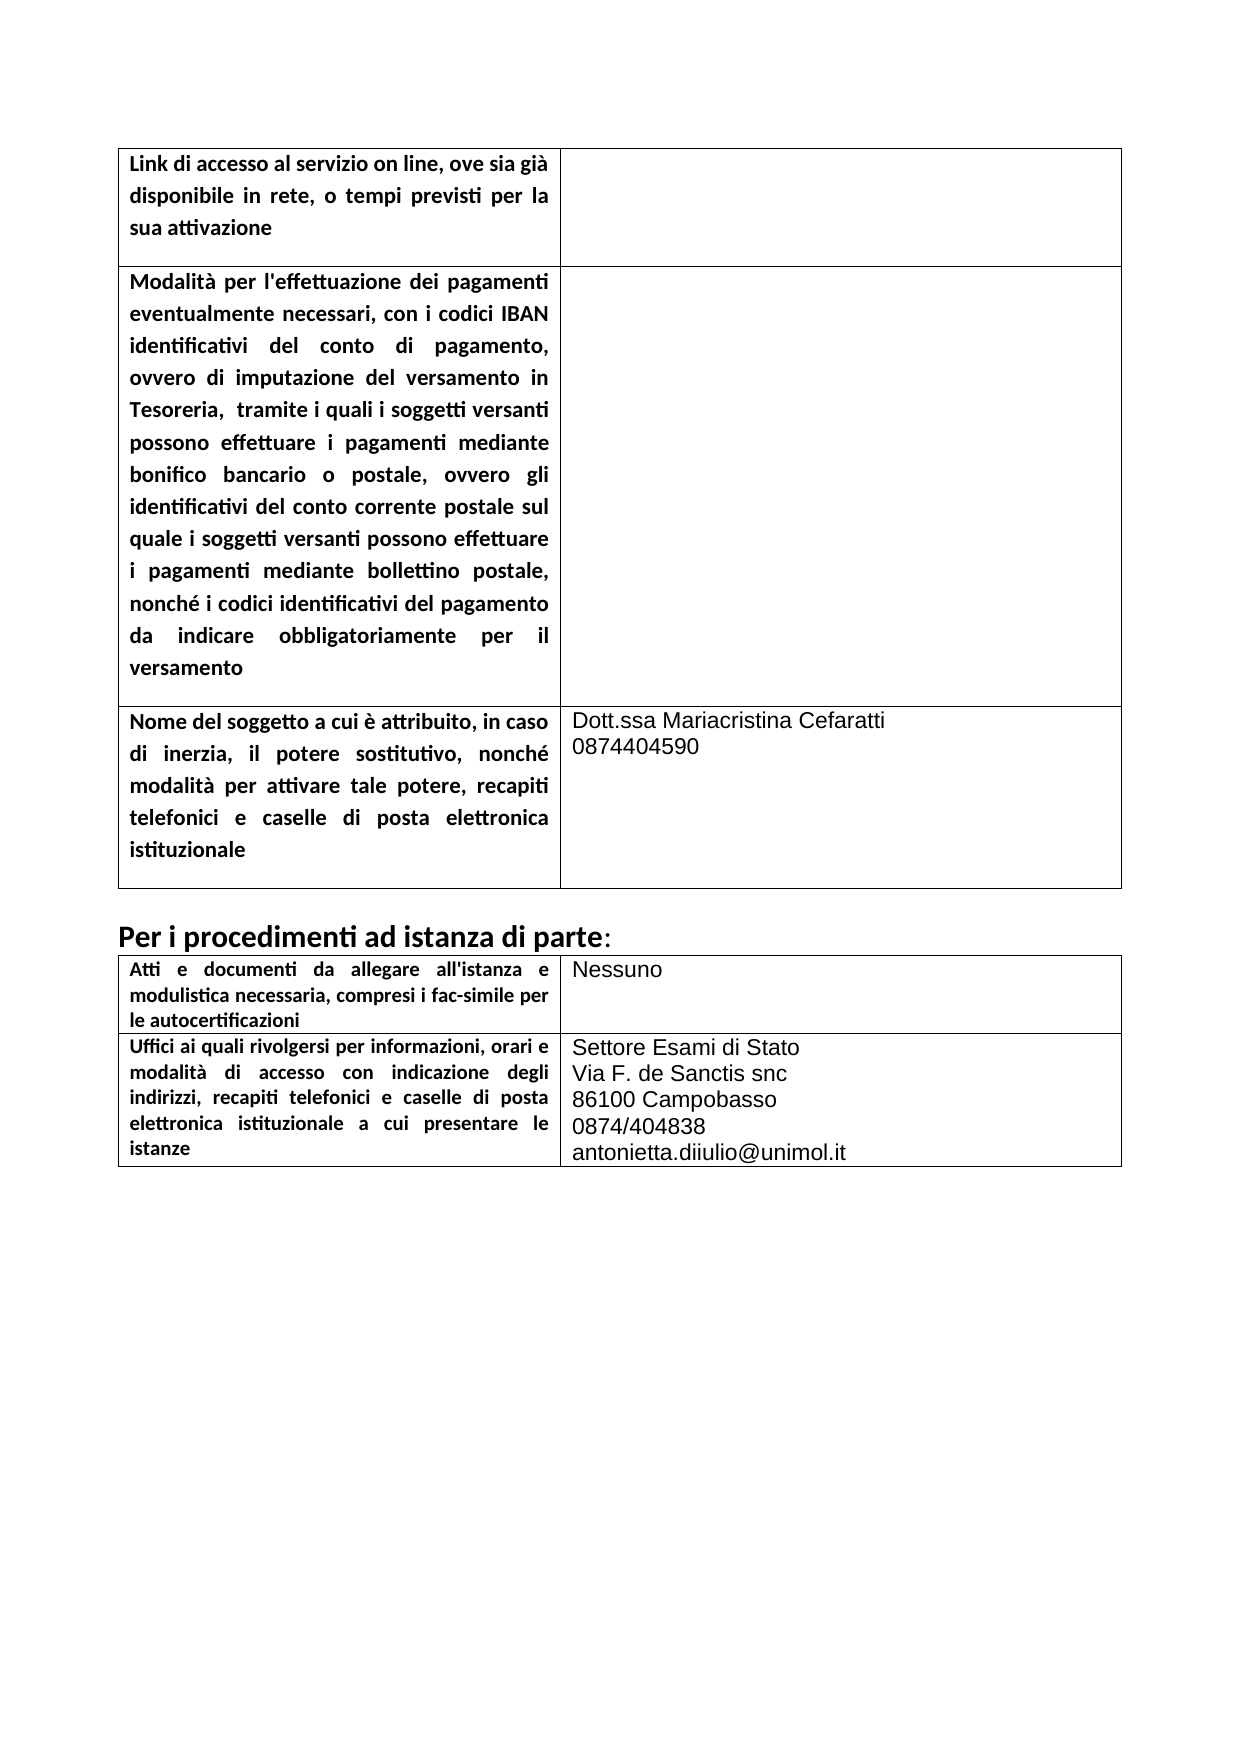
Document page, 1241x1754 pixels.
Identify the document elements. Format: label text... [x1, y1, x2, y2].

text Per i procedimenti ad istanza di parte: [118, 917, 1122, 955]
table_cell [561, 149, 1121, 266]
table_cell Dott.ssa Mariacristina Cefaratti 0874404590 [561, 707, 1121, 888]
table_cell Link di accesso al servizio on line, ove sia già disponibile in rete, o tempi previsti per la sua attivazione [119, 149, 560, 266]
table_cell Uffici ai quali rivolgersi per informazioni, orari e modalità di accesso con indicazione degli indirizzi, recapiti telefonici e caselle di posta elettronica istituzionale a cui presentare le istanze [119, 1034, 560, 1166]
table_cell Nome del soggetto a cui è attribuito, in caso di inerzia, il potere sostitutivo, nonché modalità per attivare tale potere, recapiti telefonici e caselle di posta elettronica istituzionale [119, 707, 560, 888]
table_header Nessuno [561, 956, 1121, 1033]
table_header Atti e documenti da allegare all'istanza e modulistica necessaria, compresi i fac-simile per le autocertificazioni [119, 956, 560, 1033]
table_cell Modalità per l'effettuazione dei pagamenti eventualmente necessari, con i codici IBAN identificativi del conto di pagamento, ovvero di imputazione del versamento in Tesoreria, tramite i quali i soggetti versanti possono effettuare i pagamenti mediante bonifico bancario o postale, ovvero gli identificativi del conto corrente postale sul quale i soggetti versanti possono effettuare i pagamenti mediante bollettino postale, nonché i codici identificativi del pagamento da indicare obbligatoriamente per il versamento [119, 267, 560, 706]
table_cell Settore Esami di Stato Via F. de Sanctis snc 86100 Campobasso 0874/404838 antonietta.diiulio@unimol.it [561, 1034, 1121, 1166]
table_cell [561, 267, 1121, 706]
